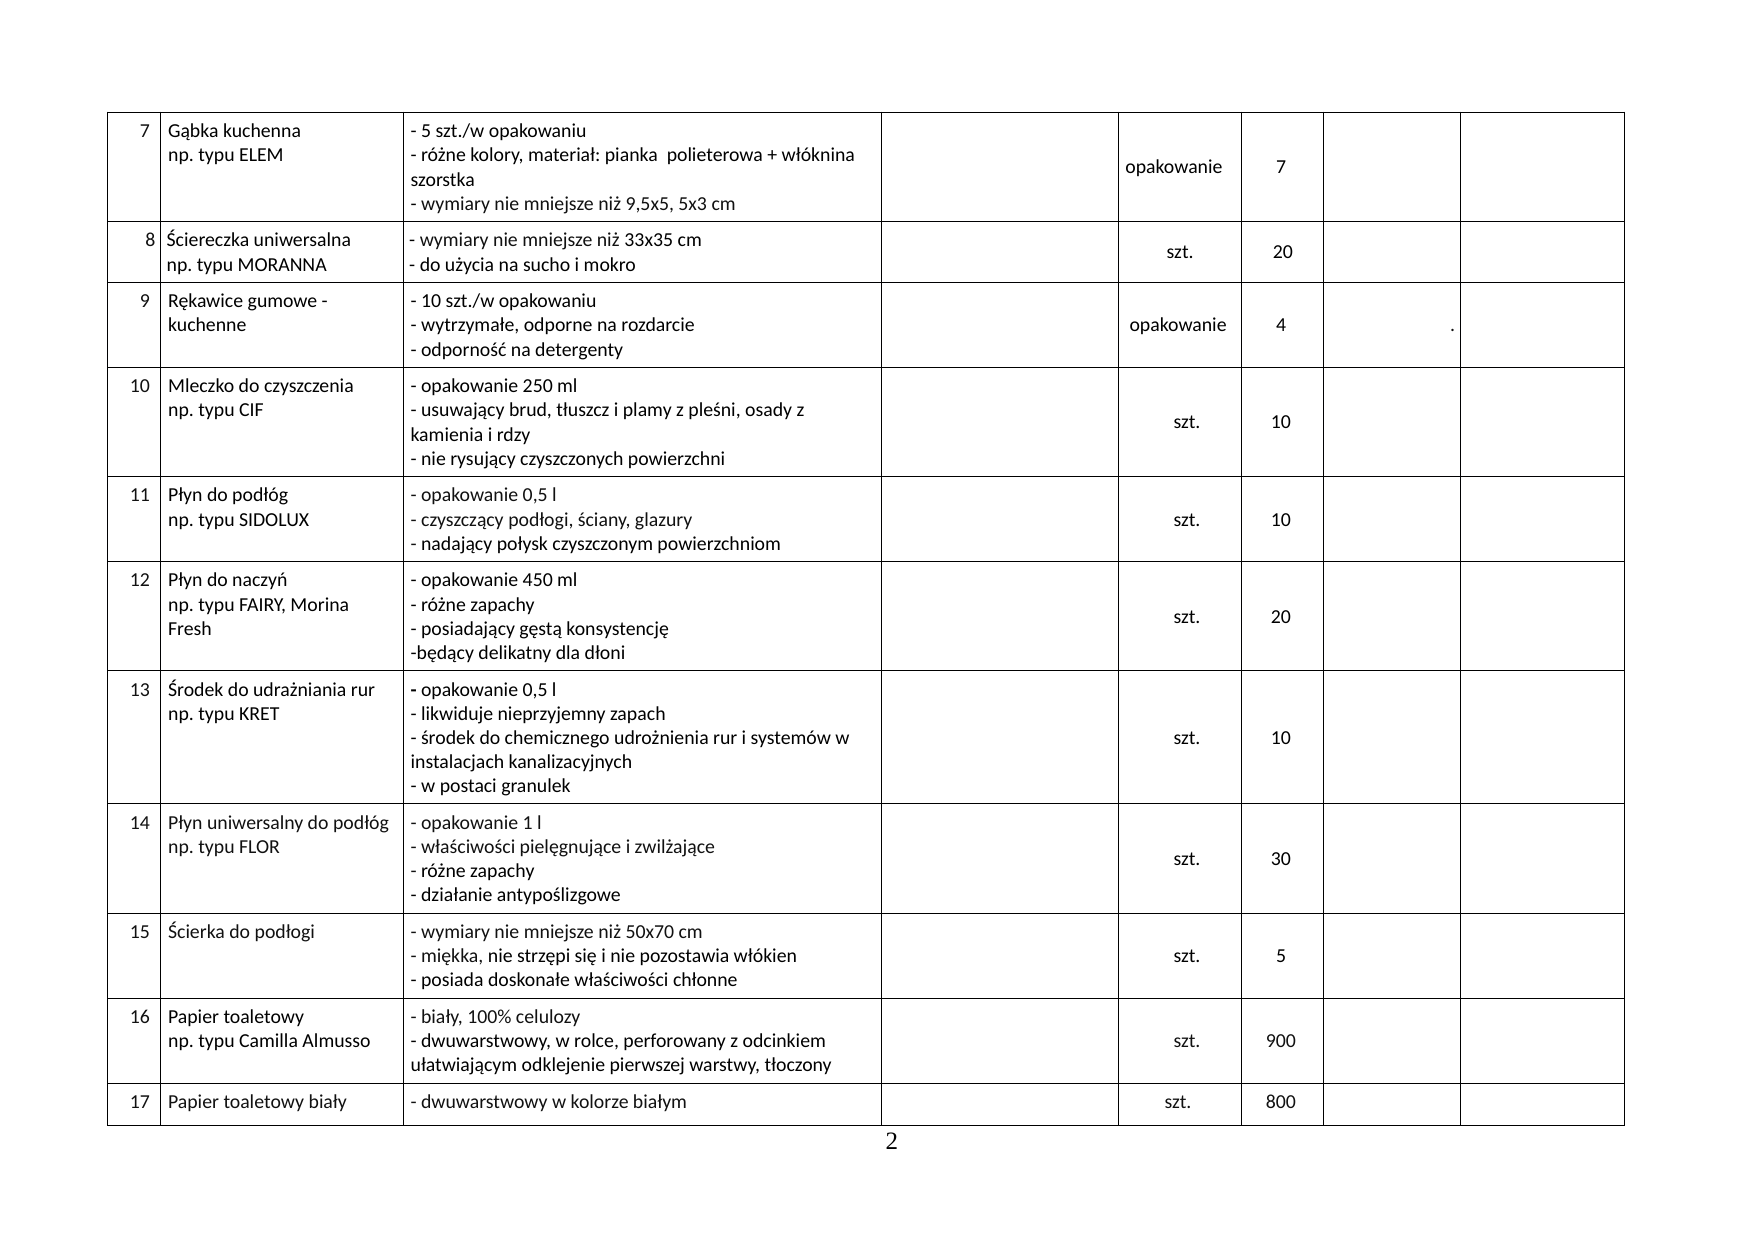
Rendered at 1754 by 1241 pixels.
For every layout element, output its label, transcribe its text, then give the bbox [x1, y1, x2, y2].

table_cell 12 [108, 562, 160, 670]
table_cell [882, 368, 1118, 476]
table_cell [882, 914, 1118, 997]
table_cell [882, 804, 1118, 912]
table_cell szt. [1119, 914, 1241, 997]
table_cell 9 [108, 283, 160, 367]
table_cell - opakowanie 1 l - właściwości pielęgnujące i zwilżające - różne zapachy - działanie antypoślizgowe [404, 804, 881, 912]
table_cell [1461, 222, 1624, 282]
table_cell - 5 szt./w opakowaniu - różne kolory, materiał: pianka polieterowa + włóknina szorstka - wymiary nie mniejsze niż 9,5x5, 5x3 cm [404, 113, 881, 221]
table_cell Ściereczka uniwersalna np. typu MORANNA [161, 222, 403, 282]
table_cell 30 [1242, 804, 1323, 912]
table_cell Gąbka kuchenna np. typu ELEM [161, 113, 403, 221]
table_cell 17 [108, 1084, 160, 1125]
table_cell 4 [1242, 283, 1323, 367]
table_cell - opakowanie 250 ml - usuwający brud, tłuszcz i plamy z pleśni, osady z kamienia i rdzy - nie rysujący czyszczonych powierzchni [404, 368, 881, 476]
table_cell 14 [108, 804, 160, 912]
table_cell [1324, 113, 1460, 221]
table_cell [882, 222, 1118, 282]
table_cell [1461, 999, 1624, 1082]
table_cell - opakowanie 0,5 l - czyszczący podłogi, ściany, glazury - nadający połysk czyszczonym powierzchniom [404, 477, 881, 561]
table_cell 10 [1242, 368, 1323, 476]
table_cell 10 [108, 368, 160, 476]
table_cell - biały, 100% celulozy - dwuwarstwowy, w rolce, perforowany z odcinkiem ułatwiającym odklejenie pierwszej warstwy, tłoczony [404, 999, 881, 1082]
table_cell - opakowanie 450 ml - różne zapachy - posiadający gęstą konsystencję -będący delikatny dla dłoni [404, 562, 881, 670]
table_cell [1461, 368, 1624, 476]
table_cell 10 [1242, 671, 1323, 803]
table_cell [882, 1084, 1118, 1125]
table_cell [1324, 477, 1460, 561]
table_cell [1324, 671, 1460, 803]
table_cell - wymiary nie mniejsze niż 33x35 cm - do użycia na sucho i mokro [404, 222, 881, 282]
table_cell 800 [1242, 1084, 1323, 1125]
table_cell Ścierka do podłogi [161, 914, 403, 997]
table_cell 11 [108, 477, 160, 561]
table_cell [1324, 914, 1460, 997]
table_cell Rękawice gumowe - kuchenne [161, 283, 403, 367]
table_cell [1461, 804, 1624, 912]
table_cell [1461, 283, 1624, 367]
table_cell [882, 999, 1118, 1082]
table_cell Płyn uniwersalny do podłóg np. typu FLOR [161, 804, 403, 912]
table_cell szt. [1119, 1084, 1241, 1125]
table_cell Środek do udrażniania rur np. typu KRET [161, 671, 403, 803]
table_cell 8 [108, 222, 160, 282]
table_cell szt. [1119, 477, 1241, 561]
table_cell 7 [108, 113, 160, 221]
table_cell - 10 szt./w opakowaniu - wytrzymałe, odporne na rozdarcie - odporność na detergenty [404, 283, 881, 367]
table_cell [1461, 562, 1624, 670]
table_cell - opakowanie 0,5 l - likwiduje nieprzyjemny zapach - środek do chemicznego udrożnienia rur i systemów w instalacjach kanalizacyjnych - w postaci granulek [404, 671, 881, 803]
table_cell - dwuwarstwowy w kolorze białym [404, 1084, 881, 1125]
table_cell Mleczko do czyszczenia np. typu CIF [161, 368, 403, 476]
table_cell [1324, 804, 1460, 912]
table_cell - wymiary nie mniejsze niż 50x70 cm - miękka, nie strzępi się i nie pozostawia włókien - posiada doskonałe właściwości chłonne [404, 914, 881, 997]
table_cell [882, 671, 1118, 803]
table_cell [1461, 1084, 1624, 1125]
table_cell [882, 477, 1118, 561]
table_cell 900 [1242, 999, 1323, 1082]
table_cell 20 [1242, 562, 1323, 670]
table_cell [1324, 562, 1460, 670]
table_cell 16 [108, 999, 160, 1082]
table_cell . [1324, 283, 1460, 367]
table_cell szt. [1119, 368, 1241, 476]
table_cell [1324, 1084, 1460, 1125]
table_cell [1461, 914, 1624, 997]
table_cell [1324, 368, 1460, 476]
table_cell szt. [1119, 222, 1241, 282]
table_cell [882, 113, 1118, 221]
table_cell opakowanie [1119, 113, 1241, 221]
table_cell szt. [1119, 562, 1241, 670]
table_cell [882, 283, 1118, 367]
table_cell [882, 562, 1118, 670]
table_cell szt. [1119, 671, 1241, 803]
table_cell [1324, 999, 1460, 1082]
table_cell [1461, 671, 1624, 803]
table_cell Papier toaletowy biały [161, 1084, 403, 1125]
table_cell opakowanie [1119, 283, 1241, 367]
table_cell szt. [1119, 999, 1241, 1082]
table_cell 10 [1242, 477, 1323, 561]
table_cell szt. [1119, 804, 1241, 912]
table_cell [1324, 222, 1460, 282]
table_cell [1461, 113, 1624, 221]
table_cell Papier toaletowy np. typu Camilla Almusso [161, 999, 403, 1082]
table_cell [1461, 477, 1624, 561]
table_cell 15 [108, 914, 160, 997]
table_cell Płyn do podłóg np. typu SIDOLUX [161, 477, 403, 561]
table_cell 7 [1242, 113, 1323, 221]
table_cell 20 [1242, 222, 1323, 282]
table_cell 13 [108, 671, 160, 803]
table_cell 5 [1242, 914, 1323, 997]
table_cell Płyn do naczyń np. typu FAIRY, Morina Fresh [161, 562, 403, 670]
